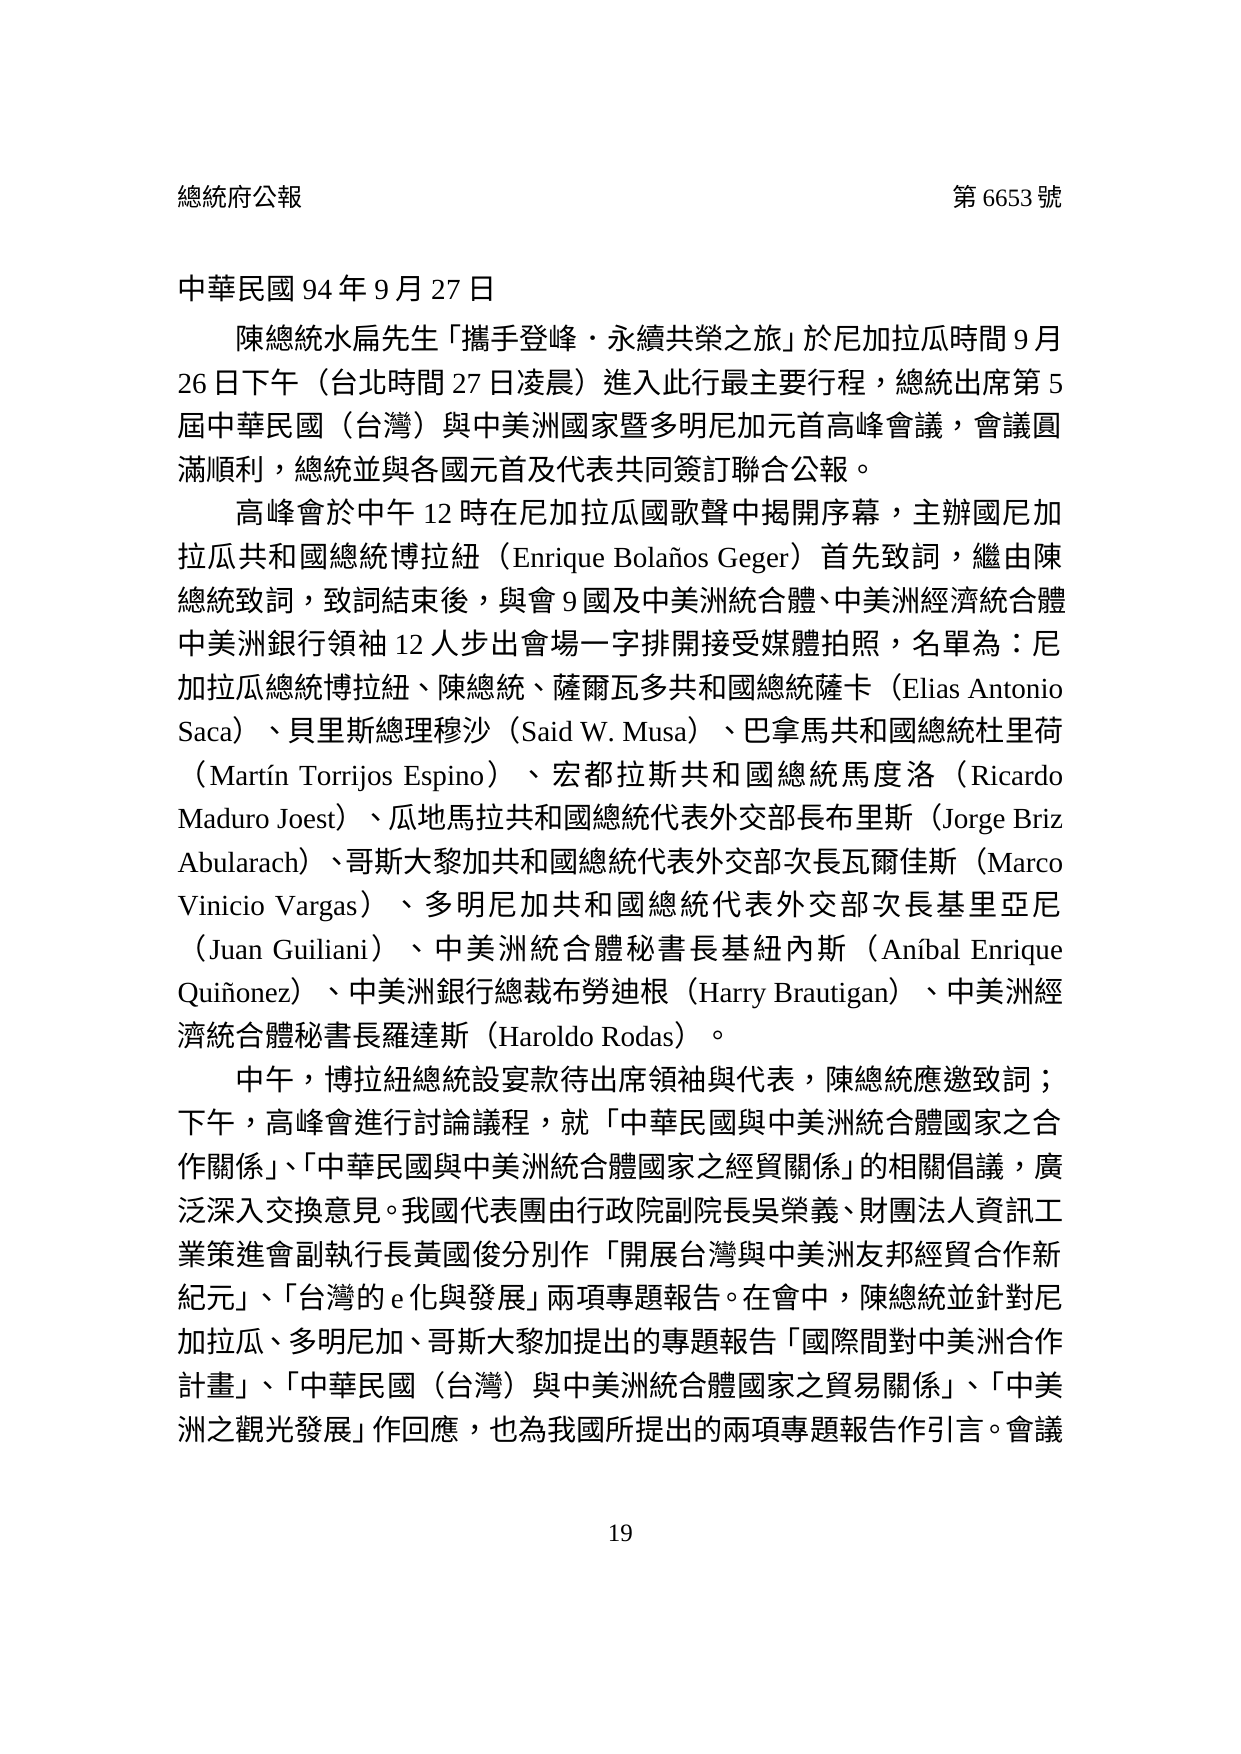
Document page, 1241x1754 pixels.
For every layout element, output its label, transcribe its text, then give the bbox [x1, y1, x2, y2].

text 陳總統水扁先生「攜手登峰．永續共榮之旅」於尼加拉瓜時間9月26日下午（台北時間27日凌晨）進入此行最主要行程，總統出席第5屆中華民國（台灣）與中美洲國家暨多明尼加元首高峰會議，會議圓滿順利，總統並與各國元首及代表共同簽訂聯合公報。 [177, 315, 1063, 489]
text 高峰會於中午12時在尼加拉瓜國歌聲中揭開序幕，主辦國尼加拉瓜共和國總統博拉紐（Enrique Bolaños Geger）首先致詞，繼由陳總統致詞，致詞結束後，與會9國及中美洲統合體、中美洲經濟統合體、中美洲銀行領袖12人步出會場一字排開接受媒體拍照，名單為：尼加拉瓜總統博拉紐、陳總統、薩爾瓦多共和國總統薩卡（Elias Antonio Saca）、貝里斯總理穆沙（Said W. Musa）、巴拿馬共和國總統杜里荷（Martín Torrijos Espino）、宏都拉斯共和國總統馬度洛（Ricardo Maduro Joest）、瓜地馬拉共和國總統代表外交部長布里斯（Jorge Briz Abularach）、哥斯大黎加共和國總統代表外交部次長瓦爾佳斯（Marco Vinicio Vargas）、多明尼加共和國總統代表外交部次長基里亞尼（Juan Guiliani）、中美洲統合體秘書長基紐內斯（Aníbal Enrique Quiñonez）、中美洲銀行總裁布勞迪根（Harry Brautigan）、中美洲經濟統合體秘書長羅達斯（Haroldo Rodas）。 [177, 489, 1063, 1055]
text 中華民國94年9月27日 [177, 266, 1063, 307]
text 中午，博拉紐總統設宴款待出席領袖與代表，陳總統應邀致詞；下午，高峰會進行討論議程，就「中華民國與中美洲統合體國家之合作關係」、「中華民國與中美洲統合體國家之經貿關係」的相關倡議，廣泛深入交換意見。我國代表團由行政院副院長吳榮義、財團法人資訊工業策進會副執行長黃國俊分別作「開展台灣與中美洲友邦經貿合作新紀元」、「台灣的e化與發展」兩項專題報告。在會中，陳總統並針對尼加拉瓜、多明尼加、哥斯大黎加提出的專題報告「國際間對中美洲合作計畫」、「中華民國（台灣）與中美洲統合體國家之貿易關係」、「中美洲之觀光發展」作回應，也為我國所提出的兩項專題報告作引言。會議 [177, 1055, 1063, 1449]
